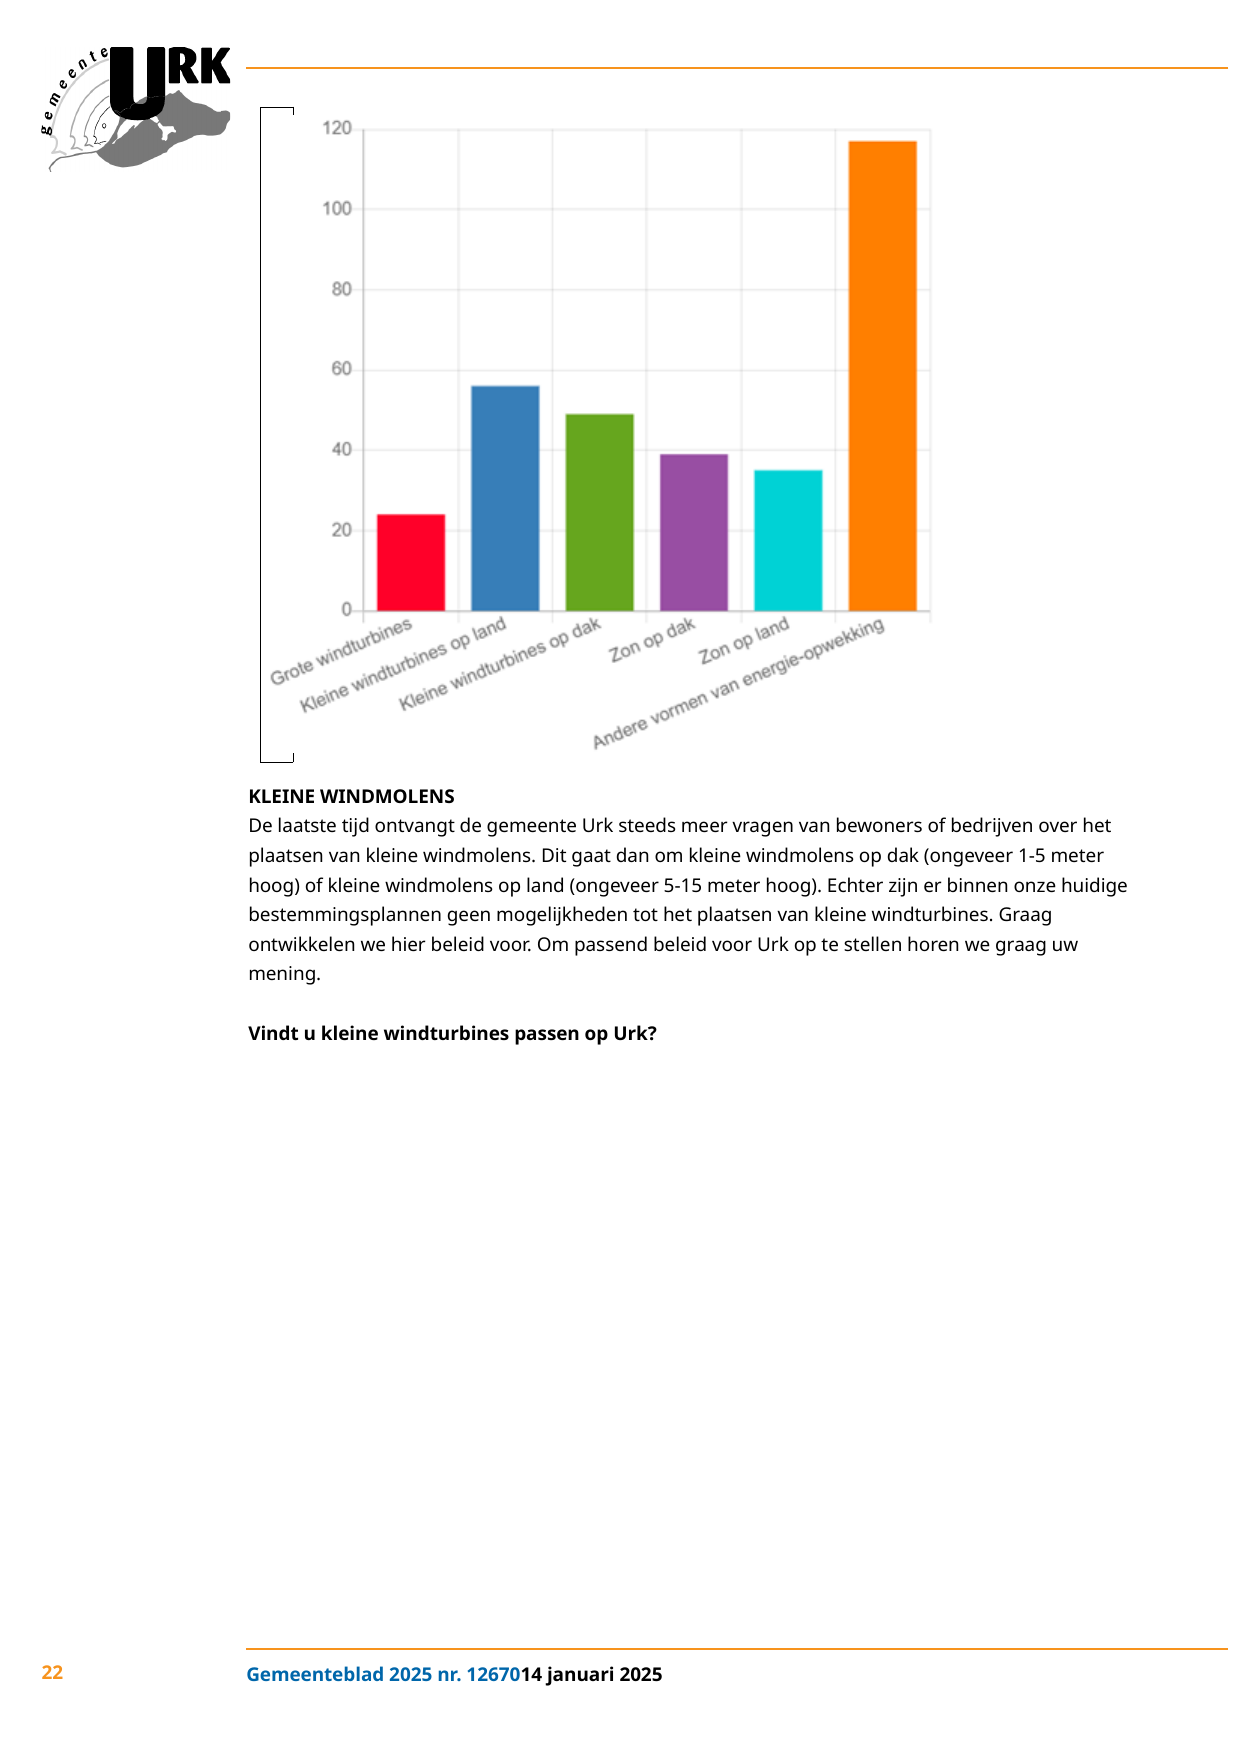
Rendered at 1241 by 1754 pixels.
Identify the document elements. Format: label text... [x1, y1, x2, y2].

text KLEINE WINDMOLENS [248, 783, 1152, 809]
picture [268, 115, 948, 753]
text De laatste tijd ontvangt de gemeente Urk steeds meer vragen van bewoners of bedrijven over het plaatsen van kleine windmolens. Dit gaat dan om kleine windmolens op dak (ongeveer 1-5 meter hoog) of kleine windmolens op land (ongeveer 5-15 meter hoog). Echter zijn er binnen onze huidige bestemmingsplannen geen mogelijkheden tot het plaatsen van kleine windturbines. Graag ontwikkelen we hier beleid voor. Om passend beleid voor Urk op te stellen horen we graag uw mening. [248, 813, 1152, 986]
text Vindt u kleine windturbines passen op Urk? [248, 1020, 1152, 1046]
picture [41, 47, 231, 172]
